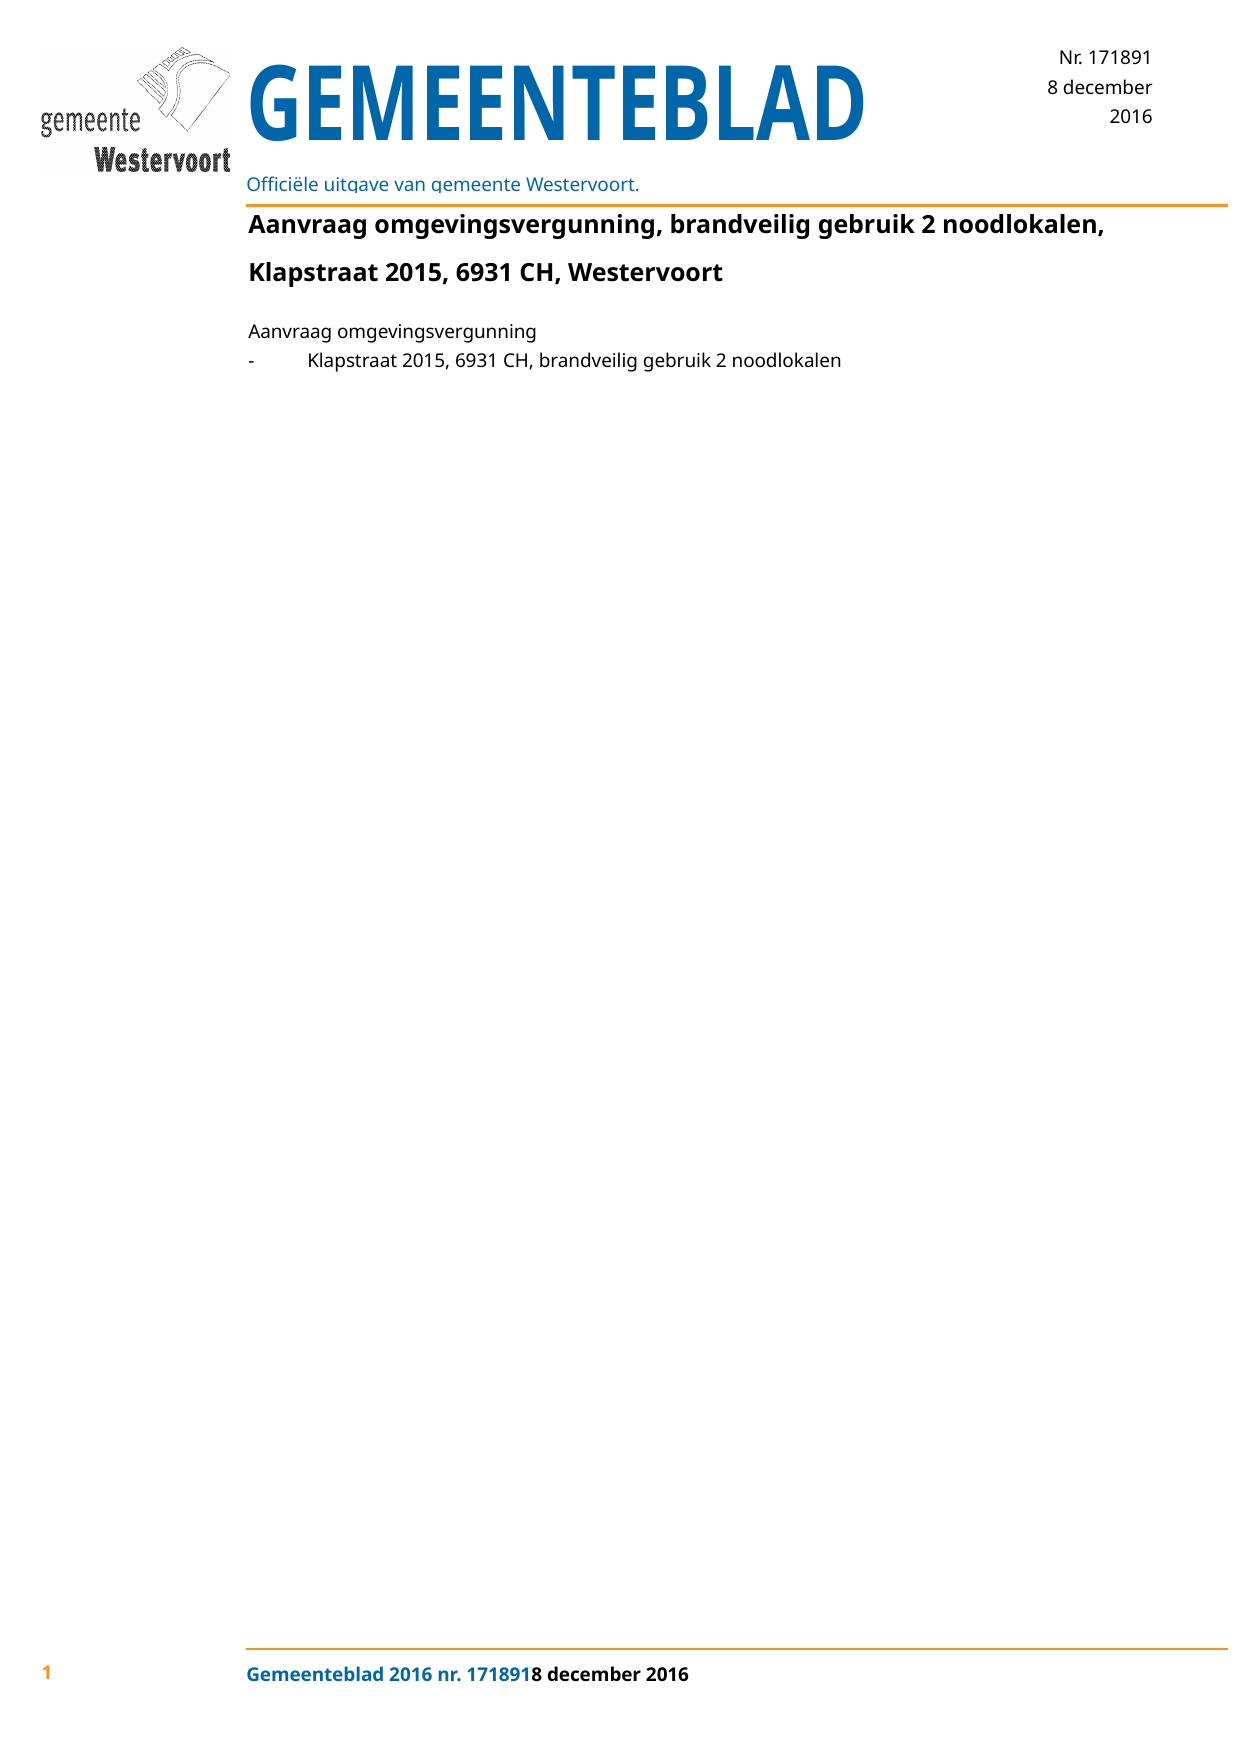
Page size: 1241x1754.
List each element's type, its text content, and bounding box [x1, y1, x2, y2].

text Aanvraag omgevingsvergunning, brandveilig gebruik 2 noodlokalen, Klapstraat 2015, 6931 CH, Westervoort [248, 207, 1152, 288]
picture [41, 47, 231, 172]
text Aanvraag omgevingsvergunning [248, 318, 1152, 344]
list Klapstraat 2015, 6931 CH, brandveilig gebruik 2 noodlokalen [248, 347, 1152, 373]
